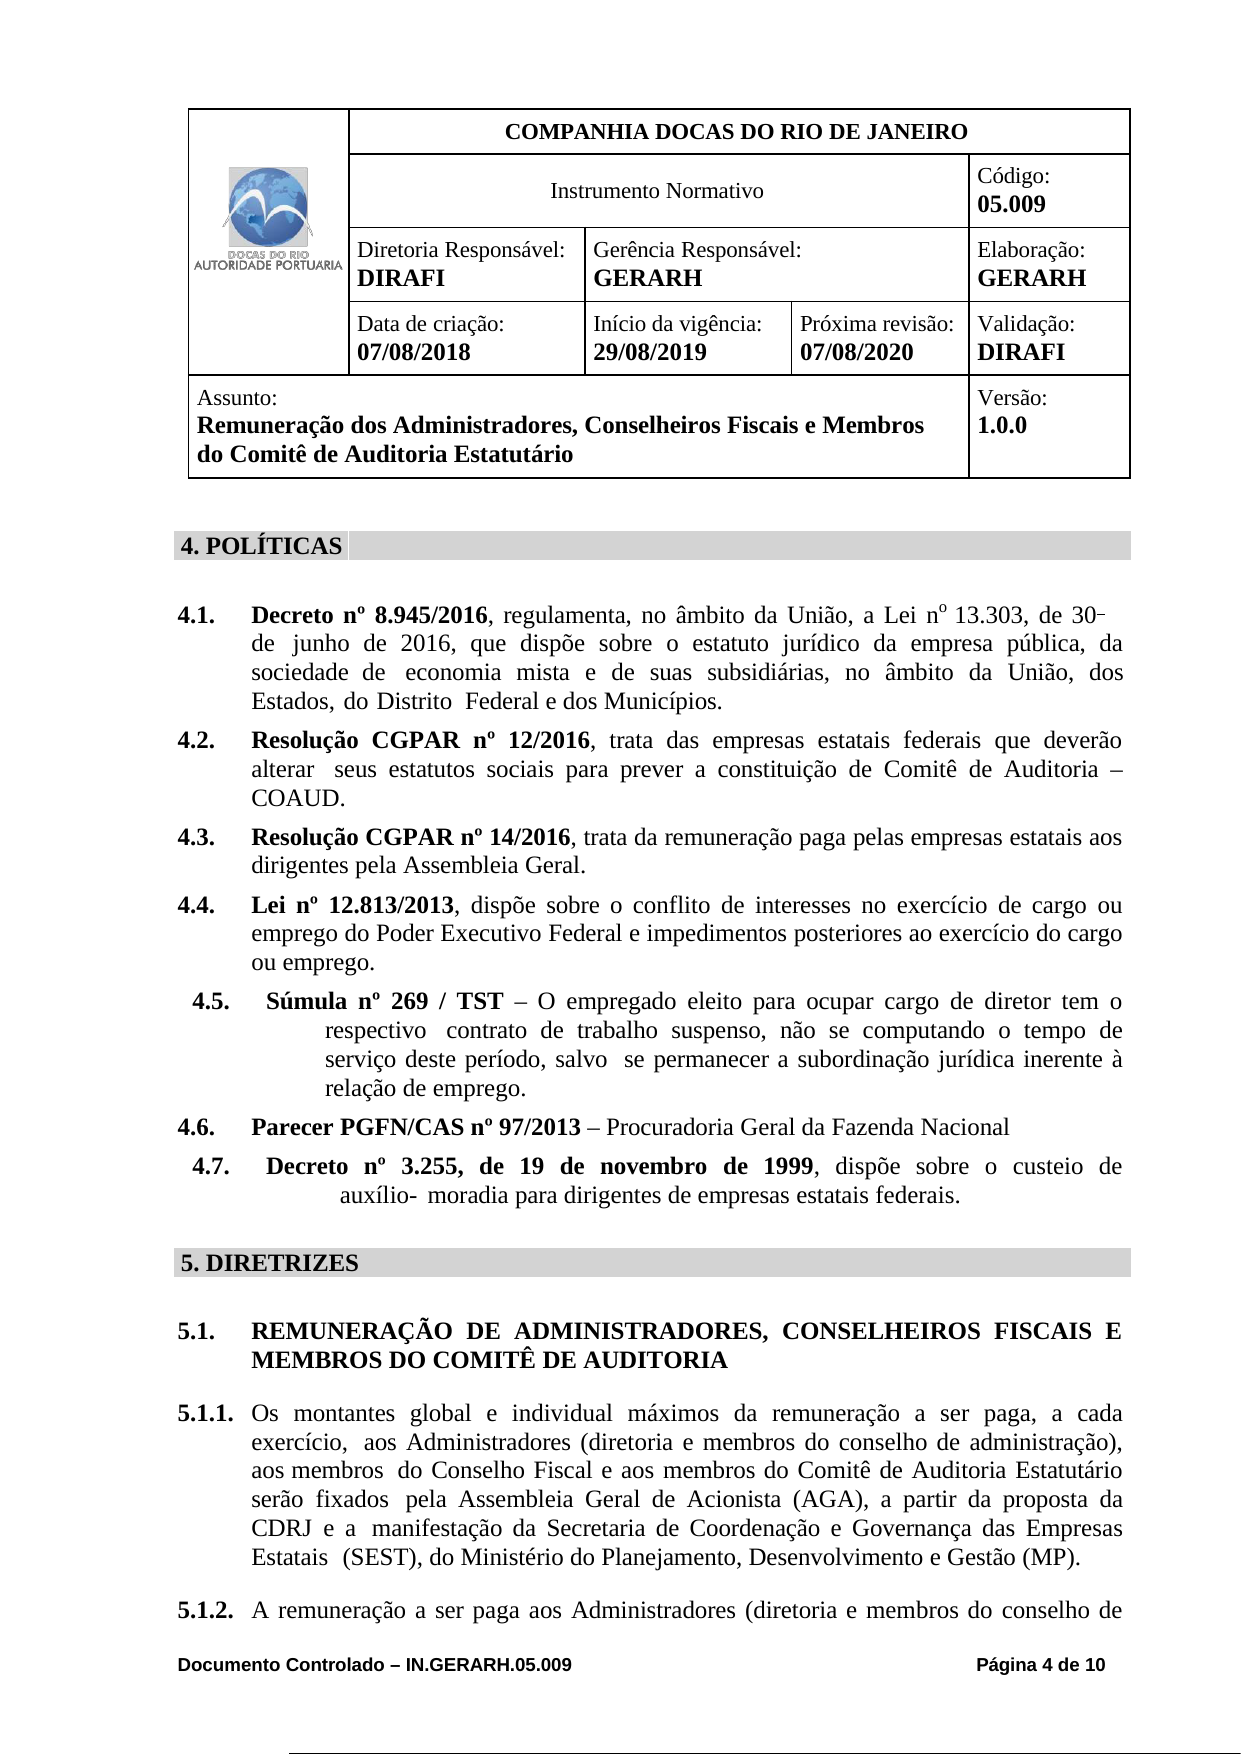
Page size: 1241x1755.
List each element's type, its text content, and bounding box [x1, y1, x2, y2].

list REMUNERAÇÃO DE ADMINISTRADORES, CONSELHEIROS FISCAIS E MEMBROS DO COMITÊ DE AUDITORIA [177, 1316, 1122, 1373]
table_header COMPANHIA DOCAS DO RIO DE JANEIRO [350, 110, 1129, 153]
subtitle 4. POLÍTICAS [174, 531, 1143, 560]
table_cell Instrumento Normativo [350, 155, 968, 227]
table_cell Versão: 1.0.0 [970, 376, 1129, 477]
list Parecer PGFN/CAS nº 97/2013 – Procuradoria Geral da Fazenda Nacional [177, 1112, 1143, 1140]
list Decreto nº 8.945/2016, regulamenta, no âmbito da União, a Lei no 13.303, de 30 de junho de 2016, que dispõe sobre o estatuto jurídico da empresa pública, da sociedade de economia mista e de suas subsidiárias, no âmbito da União, dos Estados, do Distrito Federal e dos Municípios. [177, 597, 1123, 715]
list Súmula nº 269 / TST – O empregado eleito para ocupar cargo de diretor tem o respectivo contrato de trabalho suspenso, não se computando o tempo de serviço deste período, salvo se permanecer a subordinação jurídica inerente à relação de emprego. [192, 986, 1123, 1101]
list Lei nº 12.813/2013, dispõe sobre o conflito de interesses no exercício de cargo ou emprego do Poder Executivo Federal e impedimentos posteriores ao exercício do cargo ou emprego. [177, 890, 1123, 976]
list Decreto nº 3.255, de 19 de novembro de 1999, dispõe sobre o custeio de auxílio- moradia para dirigentes de empresas estatais federais. [192, 1151, 1123, 1208]
list Resolução CGPAR nº 14/2016, trata da remuneração paga pelas empresas estatais aos dirigentes pela Assembleia Geral. [177, 822, 1123, 879]
table_cell Elaboração: GERARH [970, 228, 1129, 301]
table_cell Diretoria Responsável: DIRAFI [350, 228, 584, 301]
table_cell Validação: DIRAFI [970, 302, 1129, 374]
table_header [189, 110, 348, 374]
table_cell Assunto: Remuneração dos Administradores, Conselheiros Fiscais e Membros do Comitê de Auditoria Estatutário [189, 376, 968, 477]
list Os montantes global e individual máximos da remuneração a ser paga, a cada exercício, aos Administradores (diretoria e membros do conselho de administração), aos membros do Conselho Fiscal e aos membros do Comitê de Auditoria Estatutário serão fixados pela Assembleia Geral de Acionista (AGA), a partir da proposta da CDRJ e a manifestação da Secretaria de Coordenação e Governança das Empresas Estatais (SEST), do Ministério do Planejamento, Desenvolvimento e Gestão (MP). [177, 1398, 1123, 1571]
table_cell Próxima revisão: 07/08/2020 [792, 302, 968, 374]
table_cell Início da vigência: 29/08/2019 [586, 302, 791, 374]
table_cell Gerência Responsável: GERARH [586, 228, 968, 301]
table_cell Data de criação: 07/08/2018 [350, 302, 584, 374]
subtitle 5. DIRETRIZES [174, 1248, 1143, 1277]
list A remuneração a ser paga aos Administradores (diretoria e membros do conselho de [177, 1596, 1123, 1624]
list Resolução CGPAR nº 12/2016, trata das empresas estatais federais que deverão alterar seus estatutos sociais para prever a constituição de Comitê de Auditoria – COAUD. [177, 725, 1123, 811]
table_cell Código: 05.009 [970, 155, 1129, 227]
